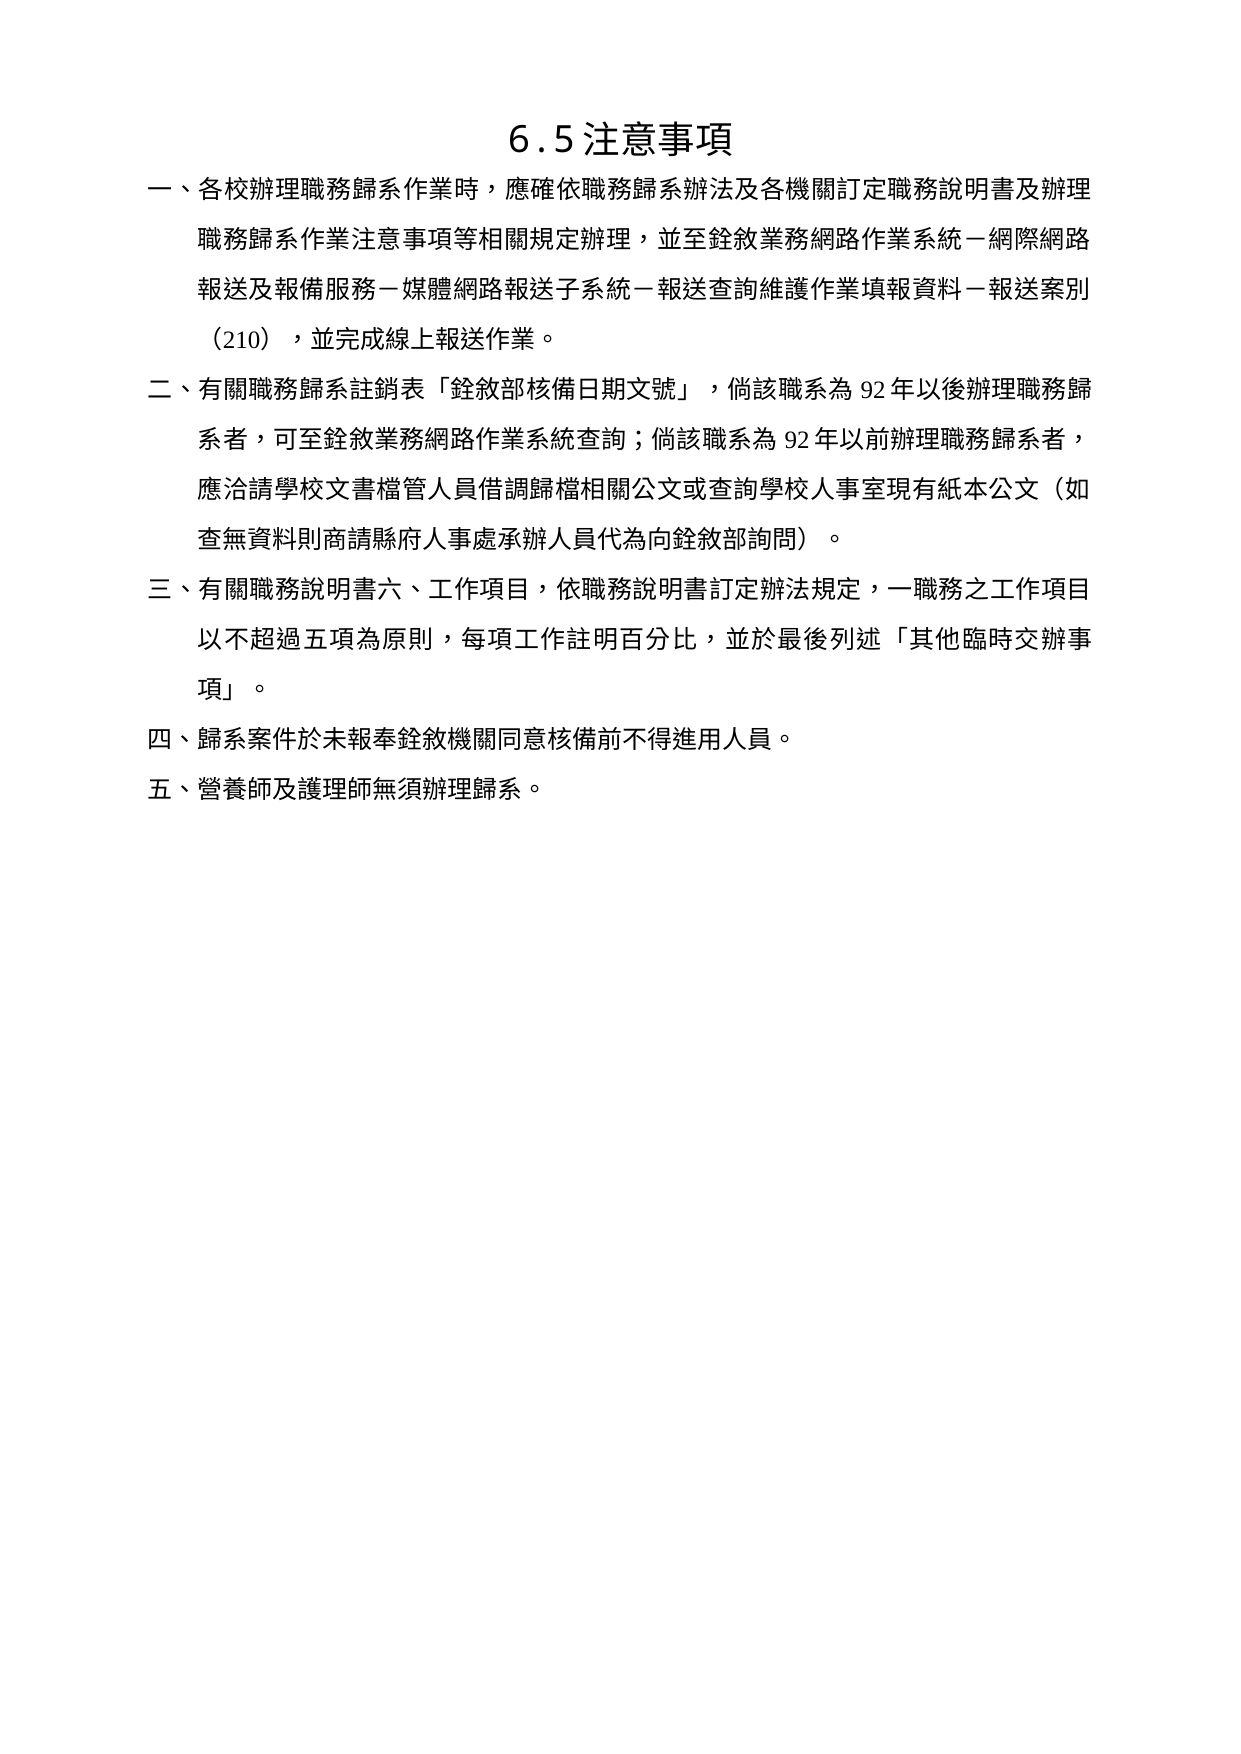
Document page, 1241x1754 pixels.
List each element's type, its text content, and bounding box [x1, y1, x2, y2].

text 四、歸系案件於未報奉銓敘機關同意核備前不得進用人員。 [148, 708, 1092, 758]
text 一、各校辦理職務歸系作業時，應確依職務歸系辦法及各機關訂定職務說明書及辦理職務歸系作業注意事項等相關規定辦理，並至銓敘業務網路作業系統－網際網路報送及報備服務－媒體網路報送子系統－報送查詢維護作業填報資料－報送案別（210），並完成線上報送作業。 [148, 158, 1092, 358]
text 6.5注意事項 [148, 96, 1092, 158]
text 五、營養師及護理師無須辦理歸系。 [148, 758, 1092, 808]
text 三、有關職務說明書六、工作項目，依職務說明書訂定辦法規定，一職務之工作項目以不超過五項為原則，每項工作註明百分比，並於最後列述「其他臨時交辦事項」。 [148, 558, 1092, 708]
text 二、有關職務歸系註銷表「銓敘部核備日期文號」，倘該職系為92年以後辦理職務歸系者，可至銓敘業務網路作業系統查詢；倘該職系為92年以前辦理職務歸系者，應洽請學校文書檔管人員借調歸檔相關公文或查詢學校人事室現有紙本公文（如查無資料則商請縣府人事處承辦人員代為向銓敘部詢問）。 [148, 358, 1092, 558]
